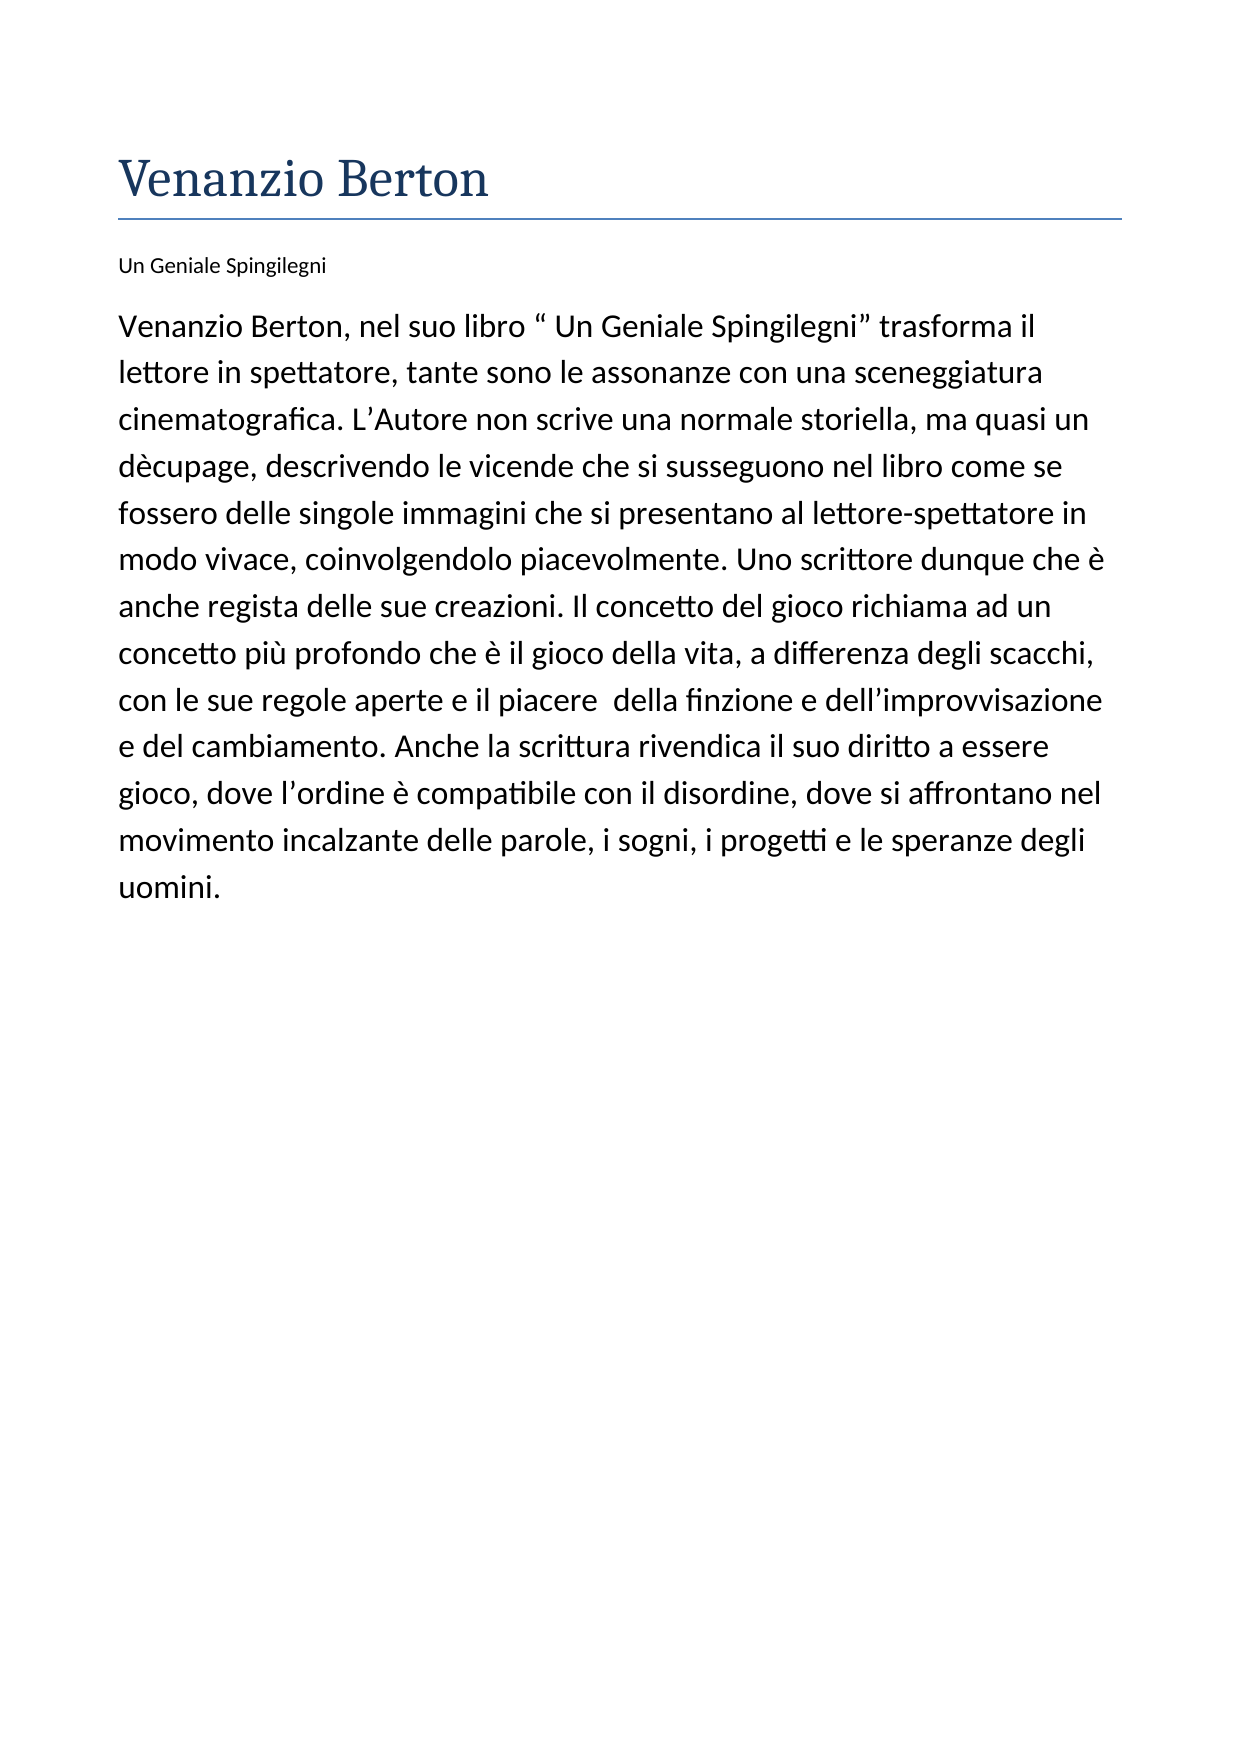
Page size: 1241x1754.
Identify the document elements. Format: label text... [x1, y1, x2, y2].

text Venanzio Berton, nel suo libro “ Un Geniale Spingilegni” trasforma il lettore in spettatore, tante sono le assonanze con una sceneggiatura cinematografica. L’Autore non scrive una normale storiella, ma quasi un dècupage, descrivendo le vicende che si susseguono nel libro come se fossero delle singole immagini che si presentano al lettore-spettatore in modo vivace, coinvolgendolo piacevolmente. Uno scrittore dunque che è anche regista delle sue creazioni. Il concetto del gioco richiama ad un concetto più profondo che è il gioco della vita, a differenza degli scacchi, con le sue regole aperte e il piacere della finzione e dell’improvvisazione e del cambiamento. Anche la scrittura rivendica il suo diritto a essere gioco, dove l’ordine è compatibile con il disordine, dove si affrontano nel movimento incalzante delle parole, i sogni, i progetti e le speranze degli uomini. [118, 304, 1122, 907]
text Venanzio Berton [118, 148, 1122, 218]
text Un Geniale Spingilegni [118, 252, 1122, 279]
